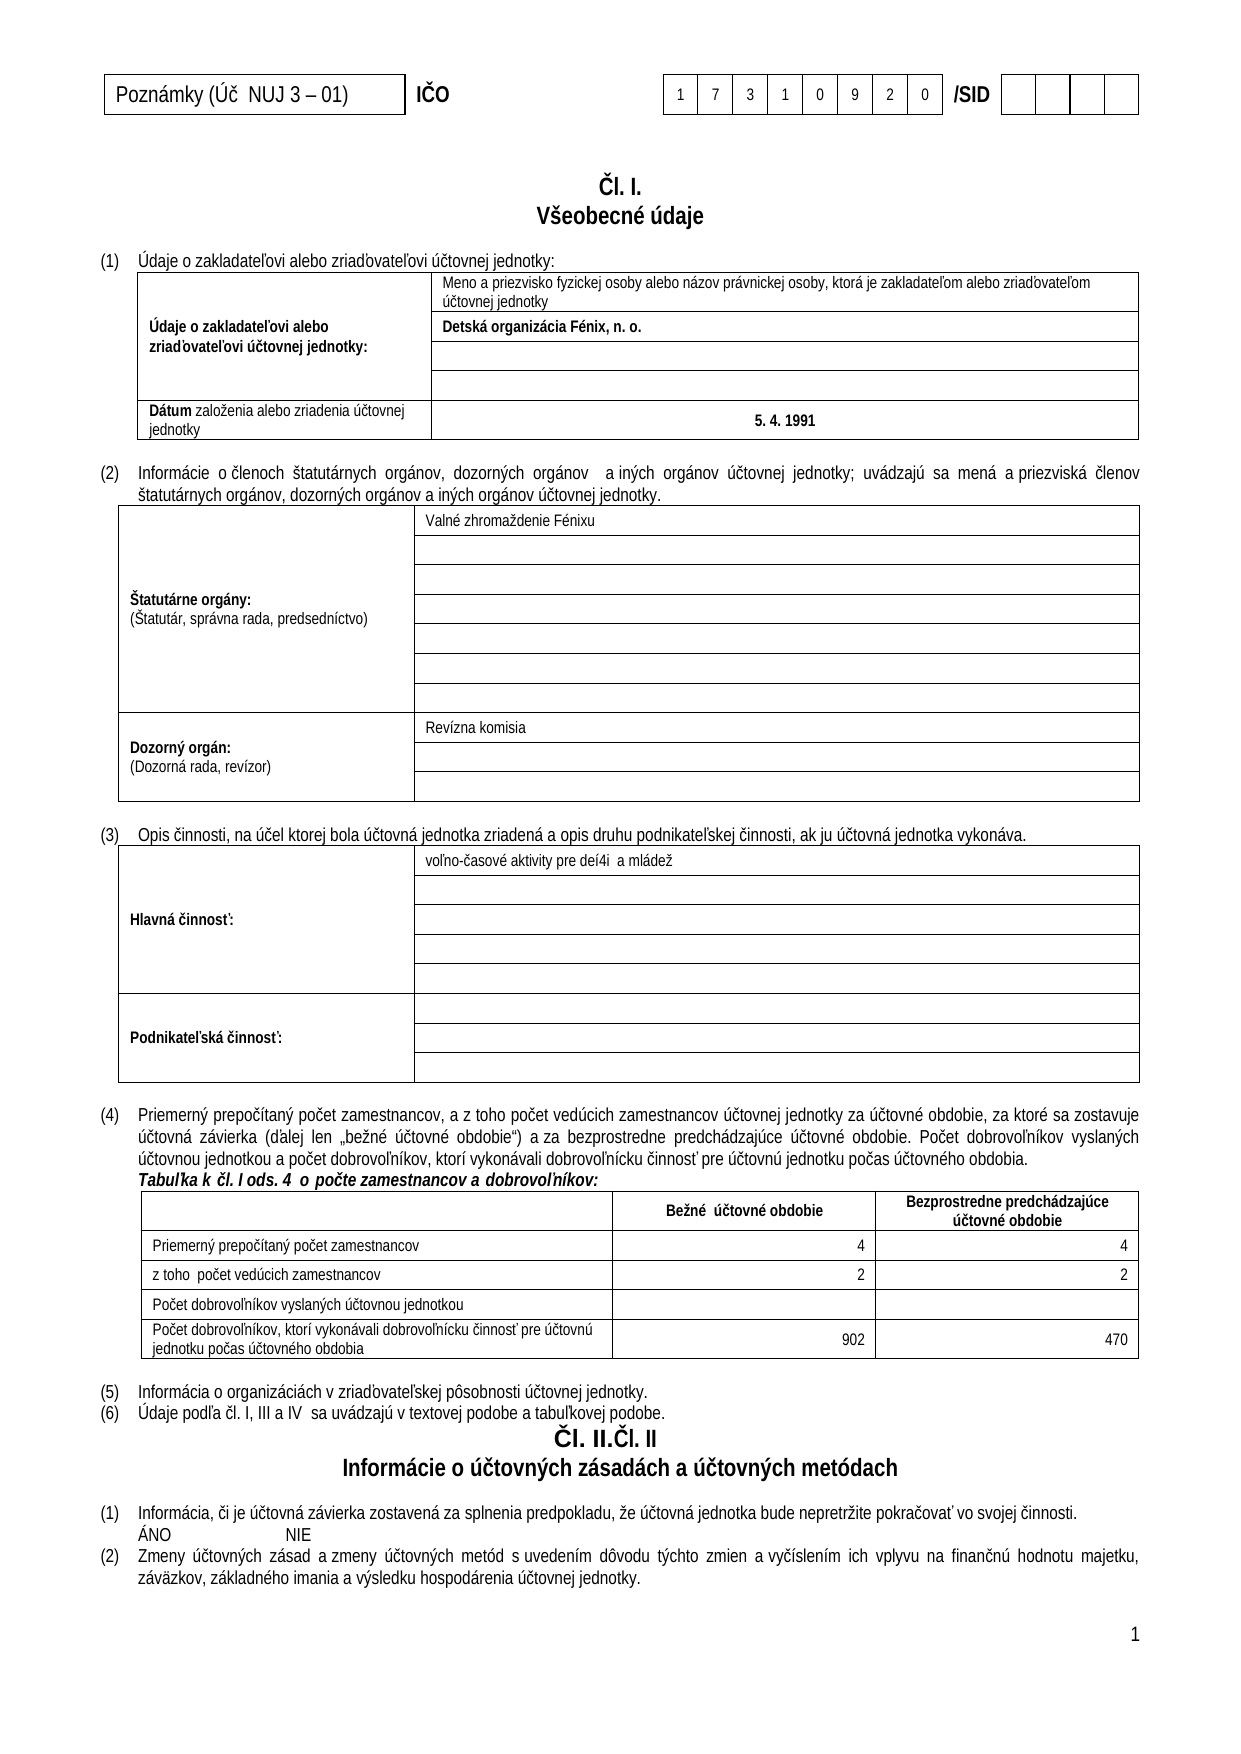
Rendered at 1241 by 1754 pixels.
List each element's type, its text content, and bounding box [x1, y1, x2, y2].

subtitle Čl. I. [100, 172, 1140, 201]
table_header Poznámky (Úč NUJ 3 – 01) [105, 75, 404, 114]
table_cell 2 [613, 1261, 875, 1289]
list Opis činnosti, na účel ktorej bola účtovná jednotka zriadená a opis druhu podnikateľskej činnosti, ak ju účtovná jednotka vykonáva. [100, 823, 1140, 845]
table_cell z toho počet vedúcich zamestnancov [142, 1261, 612, 1289]
table_cell [415, 743, 1139, 771]
text ÁNO NIE [138, 1523, 1140, 1545]
table_header 0 [803, 75, 837, 114]
table_header Bežné účtovné obdobie [613, 1192, 875, 1230]
table_cell [415, 876, 1139, 904]
list Priemerný prepočítaný počet zamestnancov, a z toho počet vedúcich zamestnancov účtovnej jednotky za účtovné obdobie, za ktoré sa zostavuje účtovná závierka (ďalej len „bežné účtovné obdobie“) a za bezprostredne predchádzajúce účtovné obdobie. Počet dobrovoľníkov vyslaných účtovnou jednotkou a počet dobrovoľníkov, ktorí vykonávali dobrovoľnícku činnosť pre účtovnú jednotku počas účtovného obdobia. [100, 1104, 1140, 1169]
text Tabuľka k čl. I ods. 4 o počte zamestnancov a dobrovoľníkov: [100, 1169, 1140, 1191]
table_cell [415, 905, 1139, 934]
table_header [1105, 75, 1138, 114]
table_cell Počet dobrovoľníkov, ktorí vykonávali dobrovoľnícku činnosť pre účtovnú jednotku počas účtovného obdobia [142, 1320, 612, 1358]
table_cell [415, 772, 1139, 801]
list Informácie o členoch štatutárnych orgánov, dozorných orgánov a iných orgánov účtovnej jednotky; uvádzajú sa mená a priezviská členov štatutárnych orgánov, dozorných orgánov a iných orgánov účtovnej jednotky. [100, 462, 1140, 505]
subtitle Informácie o účtovných zásadách a účtovných metódach [100, 1452, 1140, 1481]
table_header 7 [698, 75, 732, 114]
table_header 2 [873, 75, 907, 114]
list Informácia, či je účtovná závierka zostavená za splnenia predpokladu, že účtovná jednotka bude nepretržite pokračovať vo svojej činnosti. [100, 1502, 1140, 1523]
table_cell [415, 654, 1139, 682]
table_cell 4 [876, 1231, 1138, 1259]
table_cell Priemerný prepočítaný počet zamestnancov [142, 1231, 612, 1259]
table_header IČO [406, 74, 663, 114]
table_cell [415, 595, 1139, 623]
list Zmeny účtovných zásad a zmeny účtovných metód s uvedením dôvodu týchto zmien a vyčíslením ich vplyvu na finančnú hodnotu majetku, záväzkov, základného imania a výsledku hospodárenia účtovnej jednotky. [100, 1545, 1140, 1588]
table_cell [876, 1290, 1138, 1319]
table_cell [415, 935, 1139, 963]
table_cell 902 [613, 1320, 875, 1358]
table_cell [432, 342, 1138, 370]
table_cell [415, 994, 1139, 1022]
table_header voľno-časové aktivity pre deí4i a mládež [415, 846, 1139, 874]
table_header Bezprostredne predchádzajúce účtovné obdobie [876, 1192, 1138, 1230]
table_cell Dozorný orgán: (Dozorná rada, revízor) [119, 713, 414, 801]
table_header 1 [768, 75, 802, 114]
table_header 9 [838, 75, 872, 114]
table_cell Detská organizácia Fénix, n. o. [432, 312, 1138, 341]
table_header [142, 1192, 612, 1230]
table_cell [415, 684, 1139, 712]
table_cell [415, 1024, 1139, 1052]
table_cell 2 [876, 1261, 1138, 1289]
table_header Údaje o zakladateľovi alebo zriaďovateľovi účtovnej jednotky: [138, 273, 431, 400]
table_cell Revízna komisia [415, 713, 1139, 742]
table_cell [415, 1053, 1139, 1082]
table_cell [415, 565, 1139, 594]
table_header Hlavná činnosť: [119, 846, 414, 993]
table_header [1002, 75, 1035, 114]
table_cell Podnikateľská činnosť: [119, 994, 414, 1082]
table_header Štatutárne orgány: (Štatutár, správna rada, predsedníctvo) [119, 506, 414, 712]
table_cell 4 [613, 1231, 875, 1259]
table_header Valné zhromaždenie Fénixu [415, 506, 1139, 534]
table_cell [415, 624, 1139, 653]
list Informácia o organizáciách v zriaďovateľskej pôsobnosti účtovnej jednotky. [100, 1381, 1140, 1402]
table_cell 470 [876, 1320, 1138, 1358]
table_header [1036, 75, 1069, 114]
table_cell [415, 964, 1139, 993]
subtitle Čl. II [100, 1424, 1140, 1452]
table_cell [613, 1290, 875, 1319]
table_header [1071, 75, 1104, 114]
list Údaje podľa čl. I, III a IV sa uvádzajú v textovej podobe a tabuľkovej podobe. [100, 1402, 1140, 1424]
table_cell 5. 4. 1991 [432, 401, 1138, 439]
table_header 0 [908, 75, 942, 114]
table_cell Dátum založenia alebo zriadenia účtovnej jednotky [138, 401, 431, 439]
table_header 1 [664, 75, 697, 114]
list Údaje o zakladateľovi alebo zriaďovateľovi účtovnej jednotky: [100, 250, 1140, 272]
table_header Meno a priezvisko fyzickej osoby alebo názov právnickej osoby, ktorá je zakladateľom alebo zriaďovateľom účtovnej jednotky [432, 273, 1138, 311]
subtitle Všeobecné údaje [100, 201, 1140, 229]
table_cell [432, 371, 1138, 400]
table_cell Počet dobrovoľníkov vyslaných účtovnou jednotkou [142, 1290, 612, 1319]
table_header 3 [733, 75, 767, 114]
table_cell [415, 536, 1139, 564]
table_header /SID [943, 74, 1001, 114]
